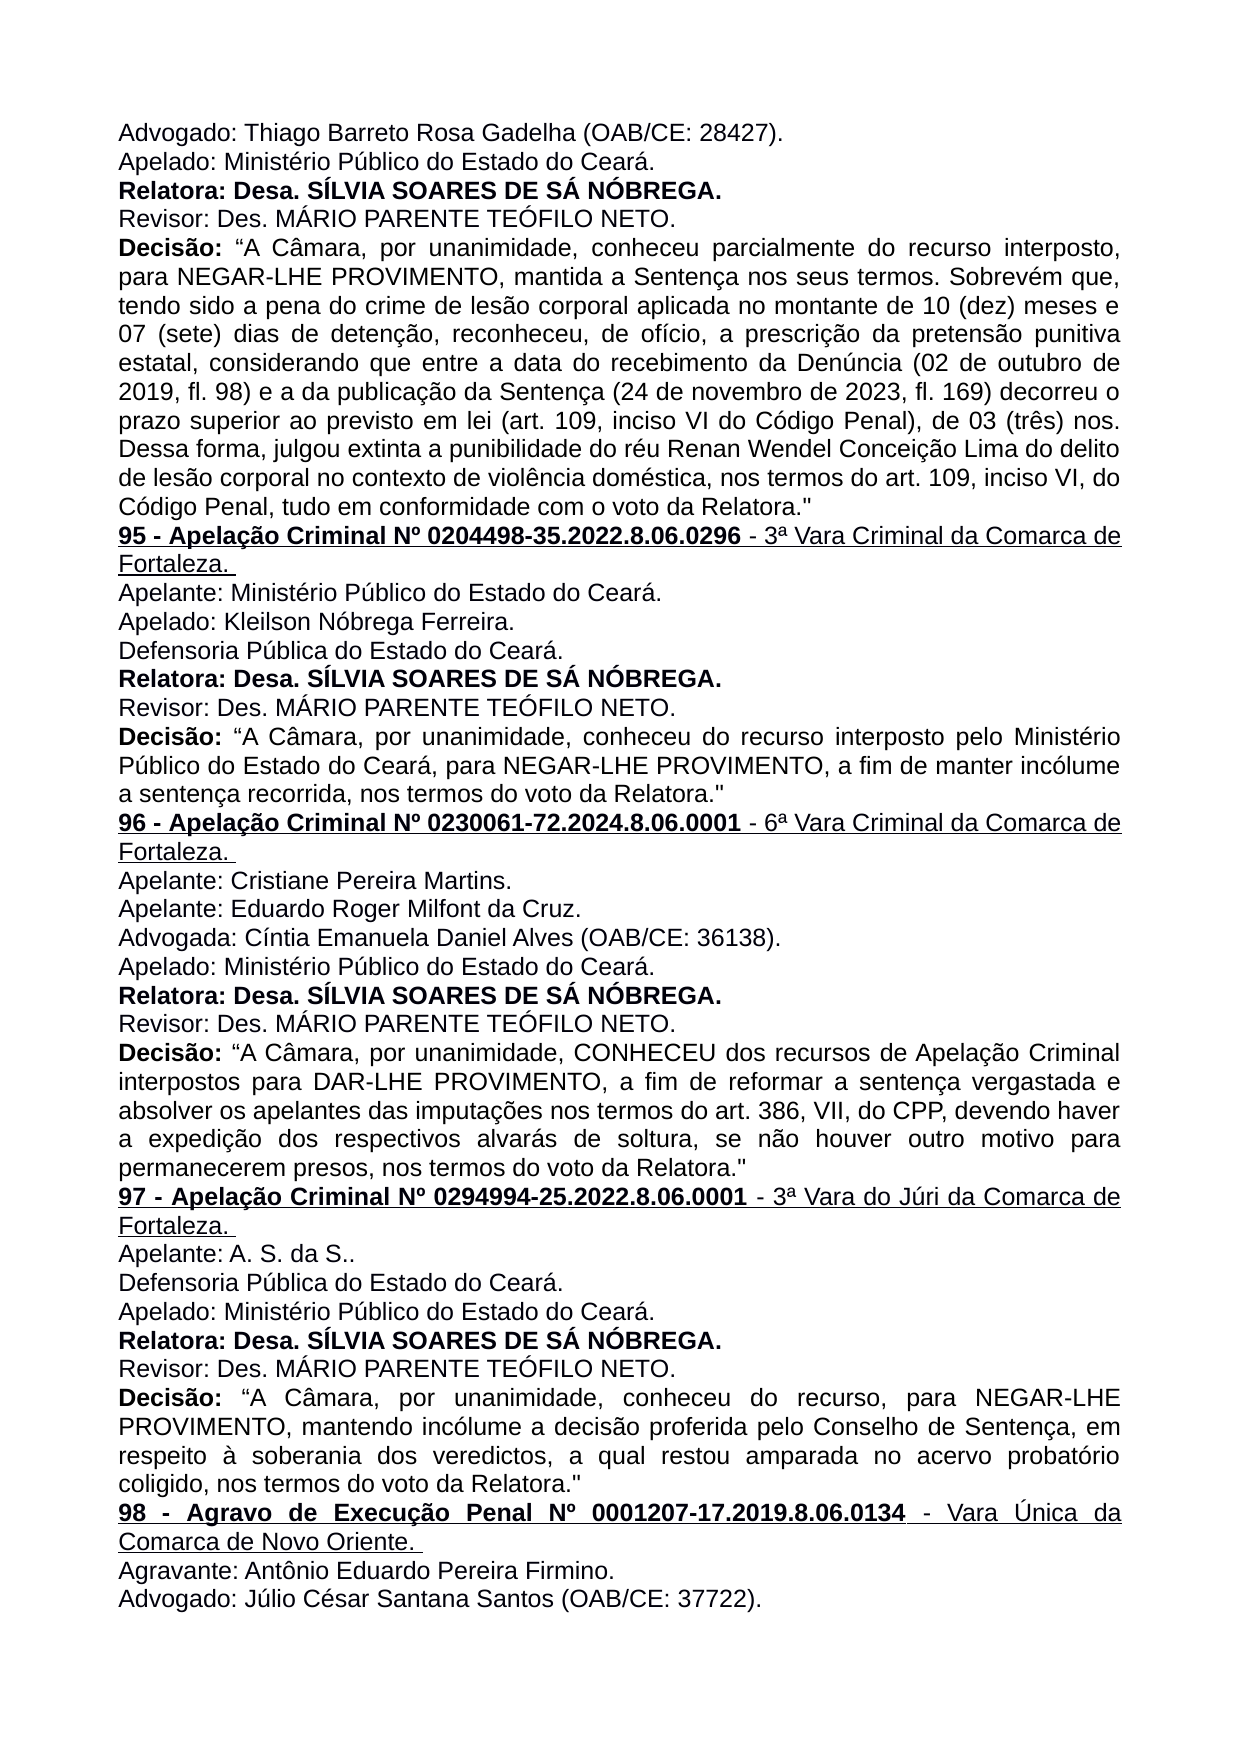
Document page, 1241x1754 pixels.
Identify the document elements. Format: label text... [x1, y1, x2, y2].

text Revisor: Des. MÁRIO PARENTE TEÓFILO NETO. [118, 1009, 1122, 1038]
text Advogada: Cíntia Emanuela Daniel Alves (OAB/CE: 36138). [118, 923, 1122, 952]
text Comarca de Novo Oriente. [118, 1524, 1122, 1556]
text Revisor: Des. MÁRIO PARENTE TEÓFILO NETO. [118, 1354, 1122, 1383]
text Apelante: Cristiane Pereira Martins. [118, 866, 1122, 894]
text Revisor: Des. MÁRIO PARENTE TEÓFILO NETO. [118, 204, 1122, 233]
text Agravante: Antônio Eduardo Pereira Firmino. [118, 1556, 1122, 1584]
text Fortaleza. [118, 834, 1122, 866]
text Fortaleza. [118, 547, 1122, 578]
text Apelante: A. S. da S.. [118, 1239, 1122, 1268]
text Apelante: Eduardo Roger Milfont da Cruz. [118, 894, 1122, 923]
text Revisor: Des. MÁRIO PARENTE TEÓFILO NETO. [118, 693, 1122, 722]
text 97 - Apelação Criminal Nº 0294994-25.2022.8.06.0001 - 3ª Vara do Júri da Comarca de Fortaleza. [118, 1182, 1122, 1239]
text Relatora: Desa. SÍLVIA SOARES DE SÁ NÓBREGA. [118, 981, 1122, 1009]
text Defensoria Pública do Estado do Ceará. [118, 1268, 1122, 1297]
text Relatora: Desa. SÍLVIA SOARES DE SÁ NÓBREGA. [118, 1326, 1122, 1354]
text Decisão: “A Câmara, por unanimidade, CONHECEU dos recursos de Apelação Criminal interpostos para DAR-LHE PROVIMENTO, a fim de reformar a sentença vergastada e absolver os apelantes das imputações nos termos do art. 386, VII, do CPP, devendo haver a expedição dos respectivos alvarás de soltura, se não houver outro motivo para permanecerem presos, nos termos do voto da Relatora." [118, 1038, 1122, 1182]
text 96 - Apelação Criminal Nº 0230061-72.2024.8.06.0001 - 6ª Vara Criminal da Comarca de [118, 808, 1122, 833]
text Advogado: Thiago Barreto Rosa Gadelha (OAB/CE: 28427). [118, 118, 1122, 147]
text 98 - Agravo de Execução Penal Nº 0001207-17.2019.8.06.0134 - Vara Única da [118, 1498, 1122, 1523]
text Apelante: Ministério Público do Estado do Ceará. [118, 578, 1122, 607]
text Defensoria Pública do Estado do Ceará. [118, 636, 1122, 664]
text Apelado: Ministério Público do Estado do Ceará. [118, 952, 1122, 981]
text Decisão: “A Câmara, por unanimidade, conheceu parcialmente do recurso interposto, para NEGAR-LHE PROVIMENTO, mantida a Sentença nos seus termos. Sobrevém que, tendo sido a pena do crime de lesão corporal aplicada no montante de 10 (dez) meses e 07 (sete) dias de detenção, reconheceu, de ofício, a prescrição da pretensão punitiva estatal, considerando que entre a data do recebimento da Denúncia (02 de outubro de 2019, fl. 98) e a da publicação da Sentença (24 de novembro de 2023, fl. 169) decorreu o prazo superior ao previsto em lei (art. 109, inciso VI do Código Penal), de 03 (três) nos. Dessa forma, julgou extinta a punibilidade do réu Renan Wendel Conceição Lima do delito de lesão corporal no contexto de violência doméstica, nos termos do art. 109, inciso VI, do Código Penal, tudo em conformidade com o voto da Relatora." [118, 233, 1122, 521]
text Decisão: “A Câmara, por unanimidade, conheceu do recurso, para NEGAR-LHE PROVIMENTO, mantendo incólume a decisão proferida pelo Conselho de Sentença, em respeito à soberania dos veredictos, a qual restou amparada no acervo probatório coligido, nos termos do voto da Relatora." [118, 1383, 1122, 1498]
text Apelado: Ministério Público do Estado do Ceará. [118, 1297, 1122, 1326]
text Apelado: Kleilson Nóbrega Ferreira. [118, 607, 1122, 636]
text Advogado: Júlio César Santana Santos (OAB/CE: 37722). [118, 1584, 1122, 1613]
text Relatora: Desa. SÍLVIA SOARES DE SÁ NÓBREGA. [118, 664, 1122, 693]
text Decisão: “A Câmara, por unanimidade, conheceu do recurso interposto pelo Ministério Público do Estado do Ceará, para NEGAR-LHE PROVIMENTO, a fim de manter incólume a sentença recorrida, nos termos do voto da Relatora." [118, 722, 1122, 808]
text 95 - Apelação Criminal Nº 0204498-35.2022.8.06.0296 - 3ª Vara Criminal da Comarca de [118, 521, 1122, 546]
text Relatora: Desa. SÍLVIA SOARES DE SÁ NÓBREGA. [118, 176, 1122, 204]
text Apelado: Ministério Público do Estado do Ceará. [118, 147, 1122, 176]
